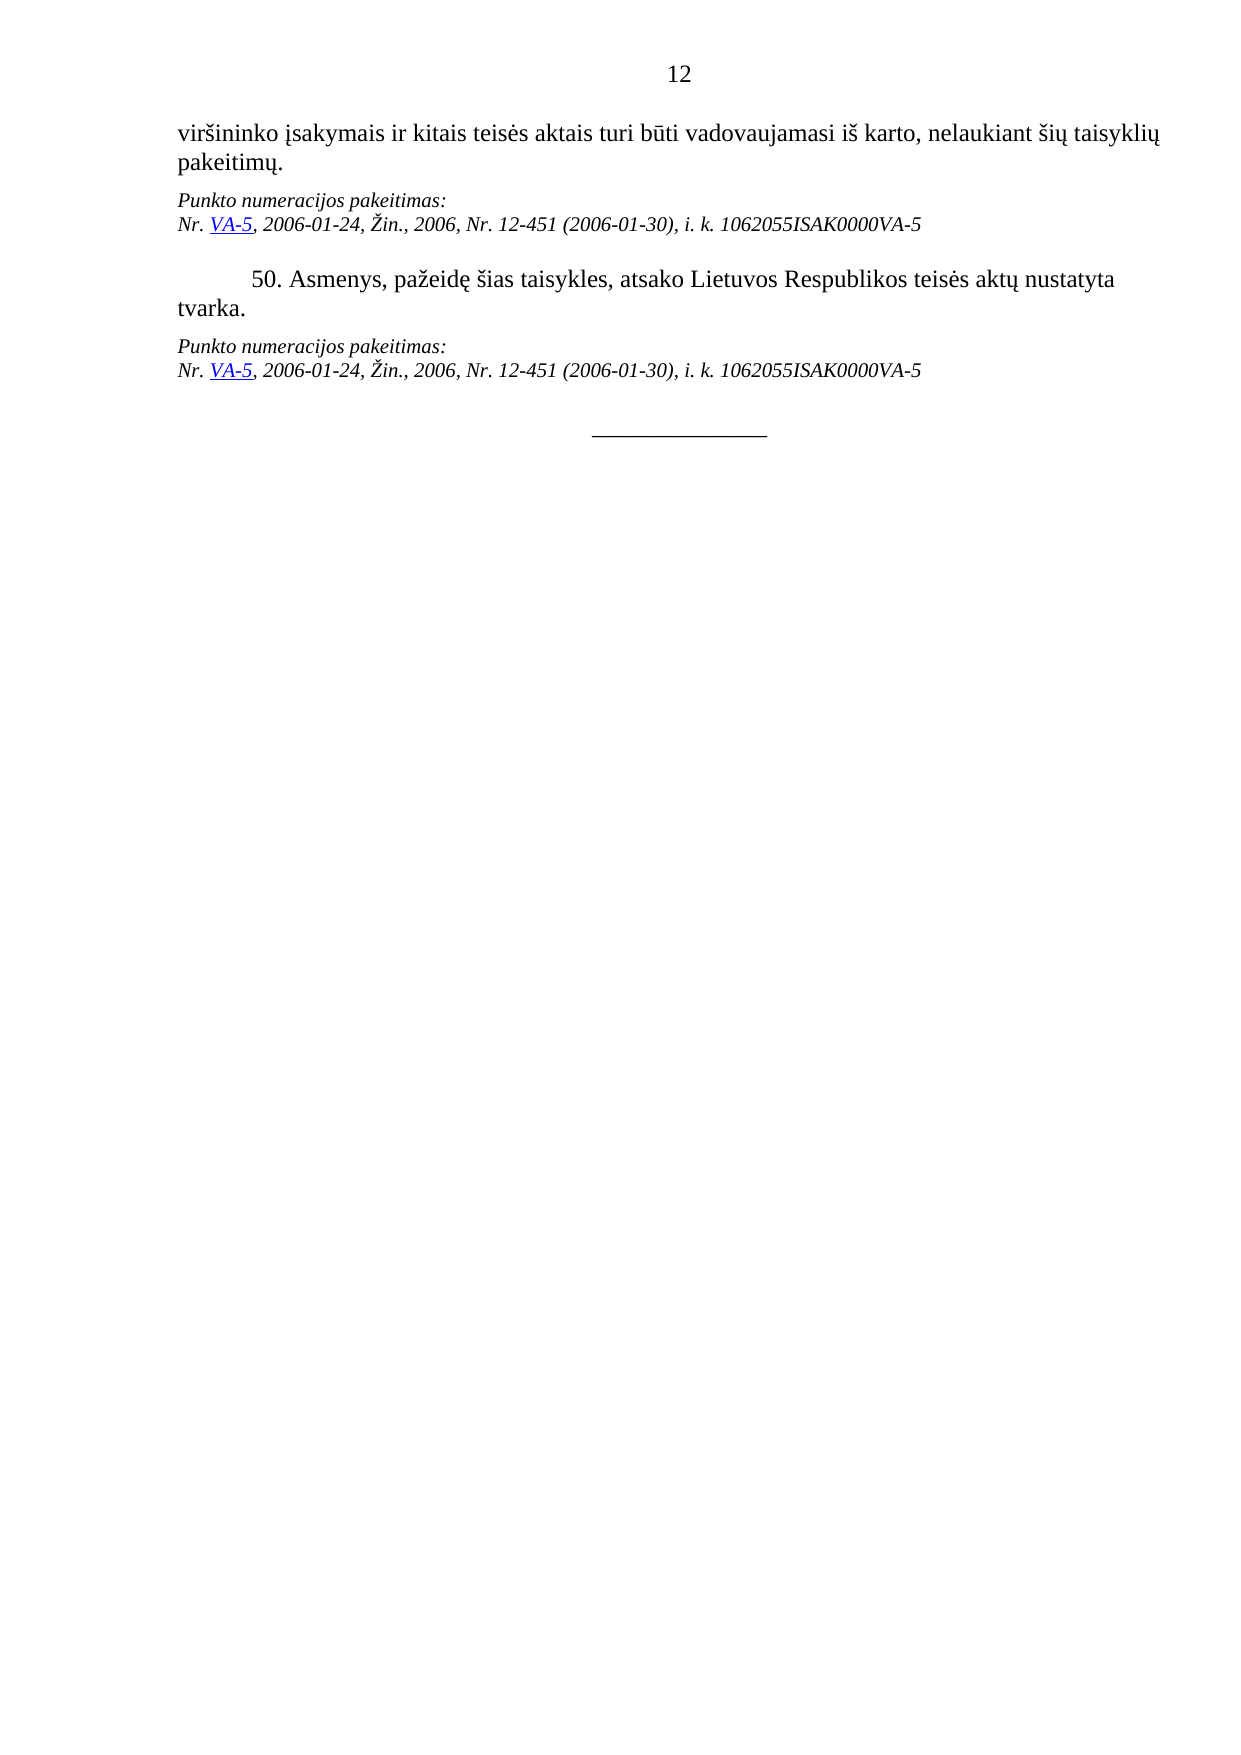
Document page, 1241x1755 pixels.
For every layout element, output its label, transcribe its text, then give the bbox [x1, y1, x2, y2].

text Punkto numeracijos pakeitimas: [177, 188, 1181, 212]
text Punkto numeracijos pakeitimas: [177, 334, 1181, 358]
text ______________ [177, 411, 1181, 439]
text Nr. VA-5, 2006-01-24, Žin., 2006, Nr. 12-451 (2006-01-30), i. k. 1062055ISAK0000VA-5 [177, 212, 1181, 236]
text 50. Asmenys, pažeidę šias taisykles, atsako Lietuvos Respublikos teisės aktų nustatyta tvarka. [177, 264, 1181, 322]
text viršininko įsakymais ir kitais teisės aktais turi būti vadovaujamasi iš karto, nelaukiant šių taisyklių pakeitimų. [177, 118, 1181, 176]
text Nr. VA-5, 2006-01-24, Žin., 2006, Nr. 12-451 (2006-01-30), i. k. 1062055ISAK0000VA-5 [177, 358, 1181, 382]
